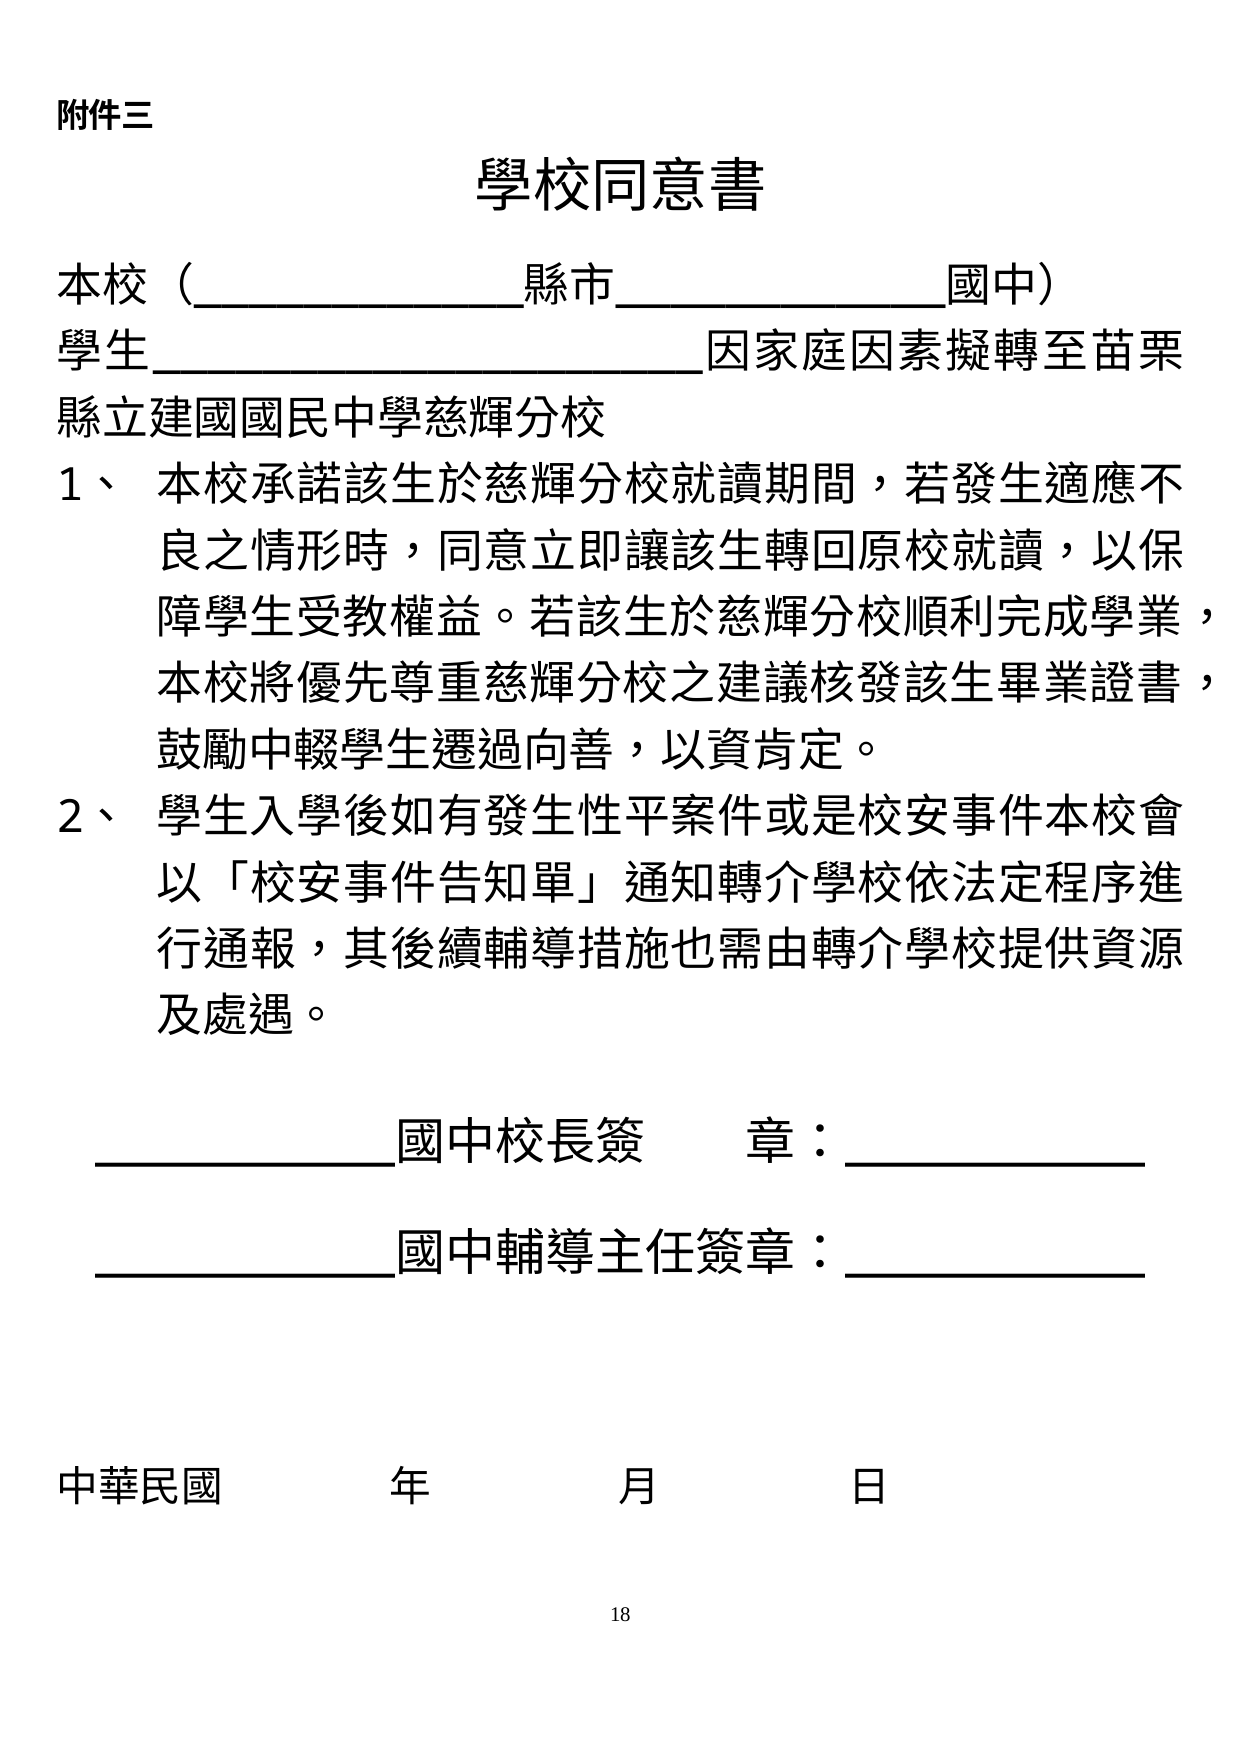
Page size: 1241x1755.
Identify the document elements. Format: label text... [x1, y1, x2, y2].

text 學生____________________因家庭因素擬轉至苗栗縣立建國國民中學慈輝分校 [56, 314, 1184, 447]
text __________國中校長簽 章：__________ [56, 1102, 1184, 1174]
list 本校承諾該生於慈輝分校就讀期間，若發生適應不良之情形時，同意立即讓該生轉回原校就讀，以保障學生受教權益。若該生於慈輝分校順利完成學業，本校將優先尊重慈輝分校之建議核發該生畢業證書，鼓勵中輟學生遷過向善，以資肯定。 [56, 447, 1184, 779]
text 中華民國 年 月 日 [56, 1453, 1184, 1514]
text __________國中輔導主任簽章：__________ [56, 1212, 1184, 1285]
list 學生入學後如有發生性平案件或是校安事件本校會以「校安事件告知單」通知轉介學校依法定程序進行通報，其後續輔導措施也需由轉介學校提供資源及處遇。 [56, 779, 1184, 1045]
text 本校（____________縣市____________國中） [56, 248, 1184, 314]
text 附件三 [56, 85, 1184, 138]
text 學校同意書 [56, 138, 1184, 223]
